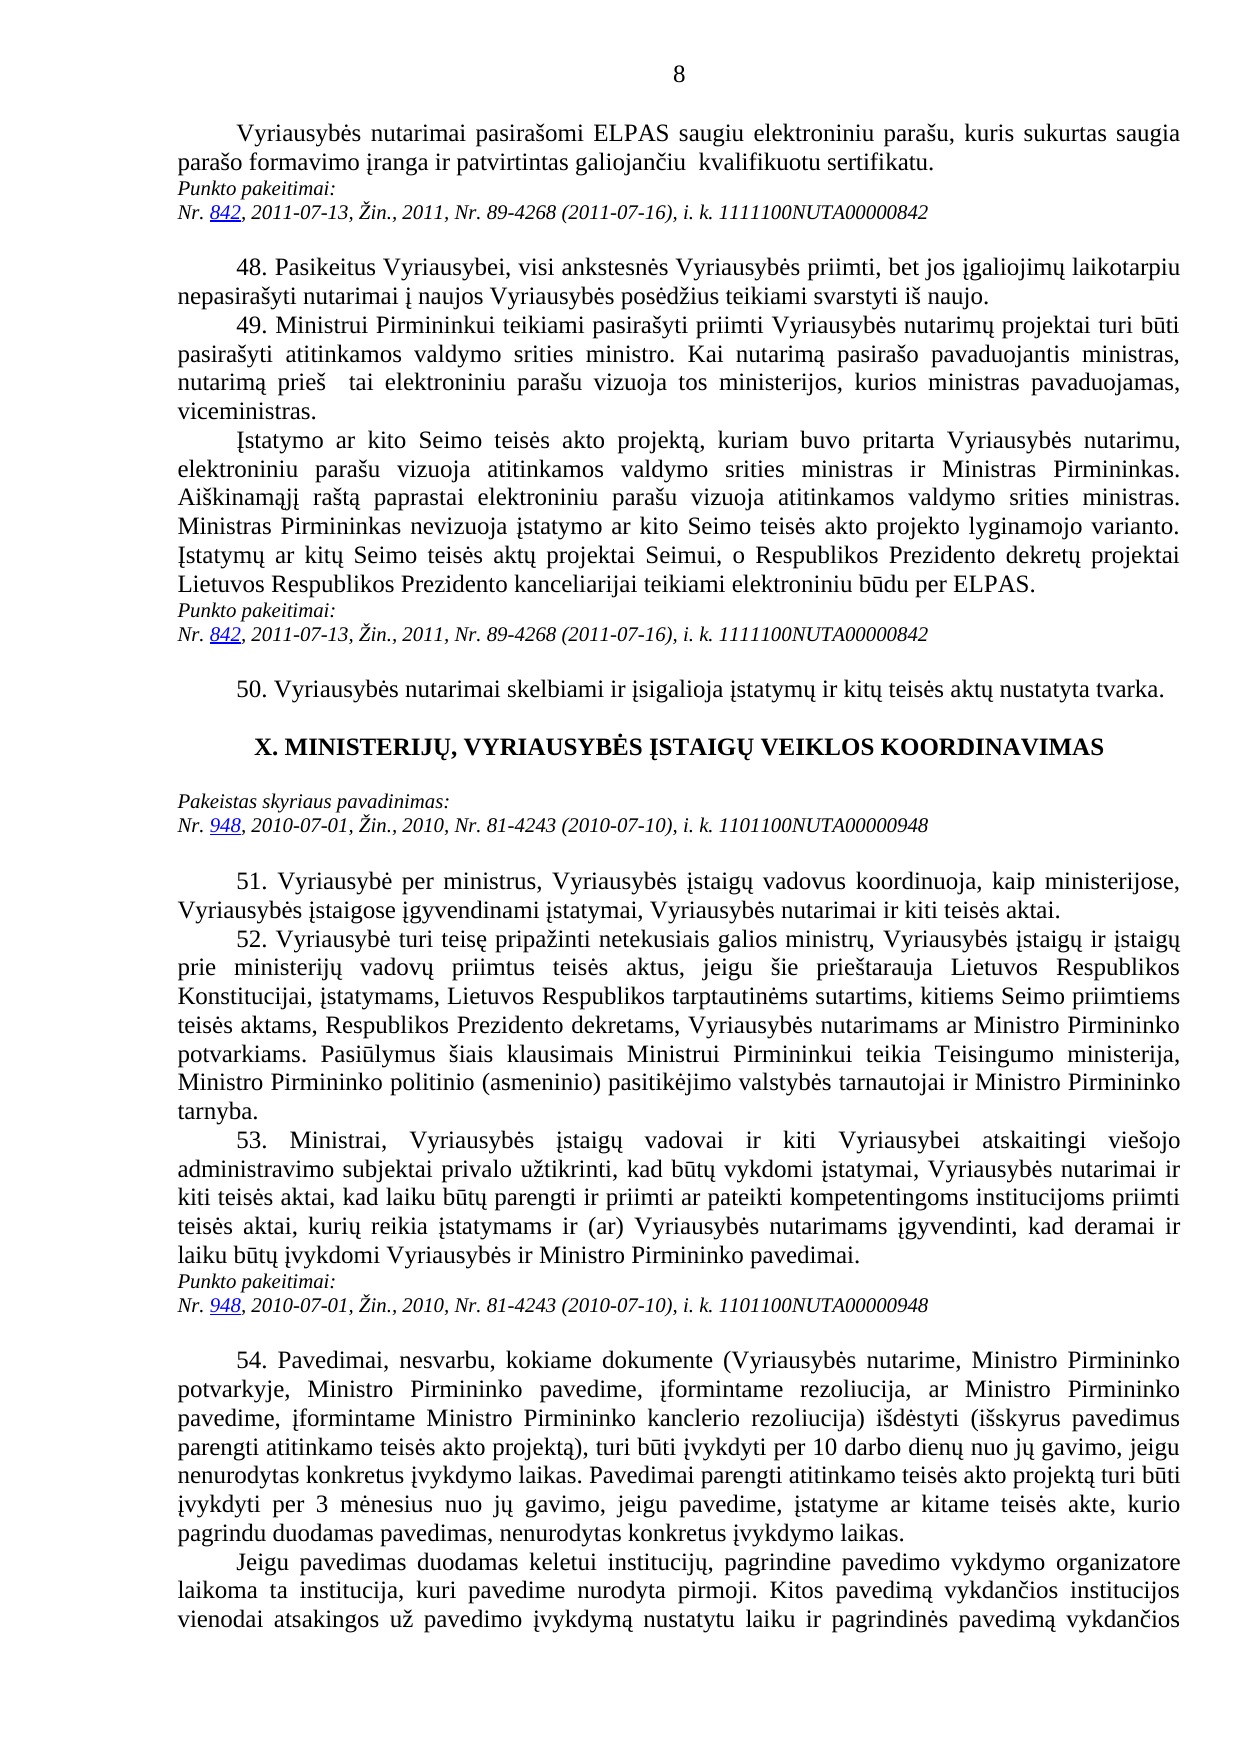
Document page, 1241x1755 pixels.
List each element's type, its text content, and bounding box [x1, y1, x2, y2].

text 49. Ministrui Pirmininkui teikiami pasirašyti priimti Vyriausybės nutarimų projektai turi būti pasirašyti atitinkamos valdymo srities ministro. Kai nutarimą pasirašo pavaduojantis ministras, nutarimą prieš tai elektroniniu parašu vizuoja tos ministerijos, kurios ministras pavaduojamas, viceministras. [177, 310, 1181, 425]
text Punkto pakeitimai: [177, 1269, 1181, 1293]
text 54. Pavedimai, nesvarbu, kokiame dokumente (Vyriausybės nutarime, Ministro Pirmininko potvarkyje, Ministro Pirmininko pavedime, įformintame rezoliucija, ar Ministro Pirmininko pavedime, įformintame Ministro Pirmininko kanclerio rezoliucija) išdėstyti (išskyrus pavedimus parengti atitinkamo teisės akto projektą), turi būti įvykdyti per 10 darbo dienų nuo jų gavimo, jeigu nenurodytas konkretus įvykdymo laikas. Pavedimai parengti atitinkamo teisės akto projektą turi būti įvykdyti per 3 mėnesius nuo jų gavimo, jeigu pavedime, įstatyme ar kitame teisės akte, kurio pagrindu duodamas pavedimas, nenurodytas konkretus įvykdymo laikas. [177, 1346, 1181, 1547]
text X. MINISTERIJŲ, VYRIAUSYBĖS ĮSTAIGŲ VEIKLOS KOORDINAVIMAS [177, 732, 1181, 761]
text 52. Vyriausybė turi teisę pripažinti netekusiais galios ministrų, Vyriausybės įstaigų ir įstaigų prie ministerijų vadovų priimtus teisės aktus, jeigu šie prieštarauja Lietuvos Respublikos Konstitucijai, įstatymams, Lietuvos Respublikos tarptautinėms sutartims, kitiems Seimo priimtiems teisės aktams, Respublikos Prezidento dekretams, Vyriausybės nutarimams ar Ministro Pirmininko potvarkiams. Pasiūlymus šiais klausimais Ministrui Pirmininkui teikia Teisingumo ministerija, Ministro Pirmininko politinio (asmeninio) pasitikėjimo valstybės tarnautojai ir Ministro Pirmininko tarnyba. [177, 924, 1181, 1125]
text Nr. 948, 2010-07-01, Žin., 2010, Nr. 81-4243 (2010-07-10), i. k. 1101100NUTA00000948 [177, 813, 1181, 837]
text Vyriausybės nutarimai pasirašomi ELPAS saugiu elektroniniu parašu, kuris sukurtas saugia parašo formavimo įranga ir patvirtintas galiojančiu kvalifikuotu sertifikatu. [177, 118, 1181, 176]
text Jeigu pavedimas duodamas keletui institucijų, pagrindine pavedimo vykdymo organizatore laikoma ta institucija, kuri pavedime nurodyta pirmoji. Kitos pavedimą vykdančios institucijos vienodai atsakingos už pavedimo įvykdymą nustatytu laiku ir pagrindinės pavedimą vykdančios [177, 1547, 1181, 1633]
text 50. Vyriausybės nutarimai skelbiami ir įsigalioja įstatymų ir kitų teisės aktų nustatyta tvarka. [177, 674, 1181, 703]
text Pakeistas skyriaus pavadinimas: [177, 789, 1181, 813]
text Nr. 842, 2011-07-13, Žin., 2011, Nr. 89-4268 (2011-07-16), i. k. 1111100NUTA00000842 [177, 622, 1181, 646]
text 53. Ministrai, Vyriausybės įstaigų vadovai ir kiti Vyriausybei atskaitingi viešojo administravimo subjektai privalo užtikrinti, kad būtų vykdomi įstatymai, Vyriausybės nutarimai ir kiti teisės aktai, kad laiku būtų parengti ir priimti ar pateikti kompetentingoms institucijoms priimti teisės aktai, kurių reikia įstatymams ir (ar) Vyriausybės nutarimams įgyvendinti, kad deramai ir laiku būtų įvykdomi Vyriausybės ir Ministro Pirmininko pavedimai. [177, 1125, 1181, 1269]
text Punkto pakeitimai: [177, 176, 1181, 200]
text Nr. 842, 2011-07-13, Žin., 2011, Nr. 89-4268 (2011-07-16), i. k. 1111100NUTA00000842 [177, 200, 1181, 224]
text Punkto pakeitimai: [177, 597, 1181, 622]
text 51. Vyriausybė per ministrus, Vyriausybės įstaigų vadovus koordinuoja, kaip ministerijose, Vyriausybės įstaigose įgyvendinami įstatymai, Vyriausybės nutarimai ir kiti teisės aktai. [177, 866, 1181, 924]
text Įstatymo ar kito Seimo teisės akto projektą, kuriam buvo pritarta Vyriausybės nutarimu, elektroniniu parašu vizuoja atitinkamos valdymo srities ministras ir Ministras Pirmininkas. Aiškinamąjį raštą paprastai elektroniniu parašu vizuoja atitinkamos valdymo srities ministras. Ministras Pirmininkas nevizuoja įstatymo ar kito Seimo teisės akto projekto lyginamojo varianto. Įstatymų ar kitų Seimo teisės aktų projektai Seimui, o Respublikos Prezidento dekretų projektai Lietuvos Respublikos Prezidento kanceliarijai teikiami elektroniniu būdu per ELPAS. [177, 425, 1181, 597]
text 48. Pasikeitus Vyriausybei, visi ankstesnės Vyriausybės priimti, bet jos įgaliojimų laikotarpiu nepasirašyti nutarimai į naujos Vyriausybės posėdžius teikiami svarstyti iš naujo. [177, 252, 1181, 310]
text Nr. 948, 2010-07-01, Žin., 2010, Nr. 81-4243 (2010-07-10), i. k. 1101100NUTA00000948 [177, 1293, 1181, 1317]
